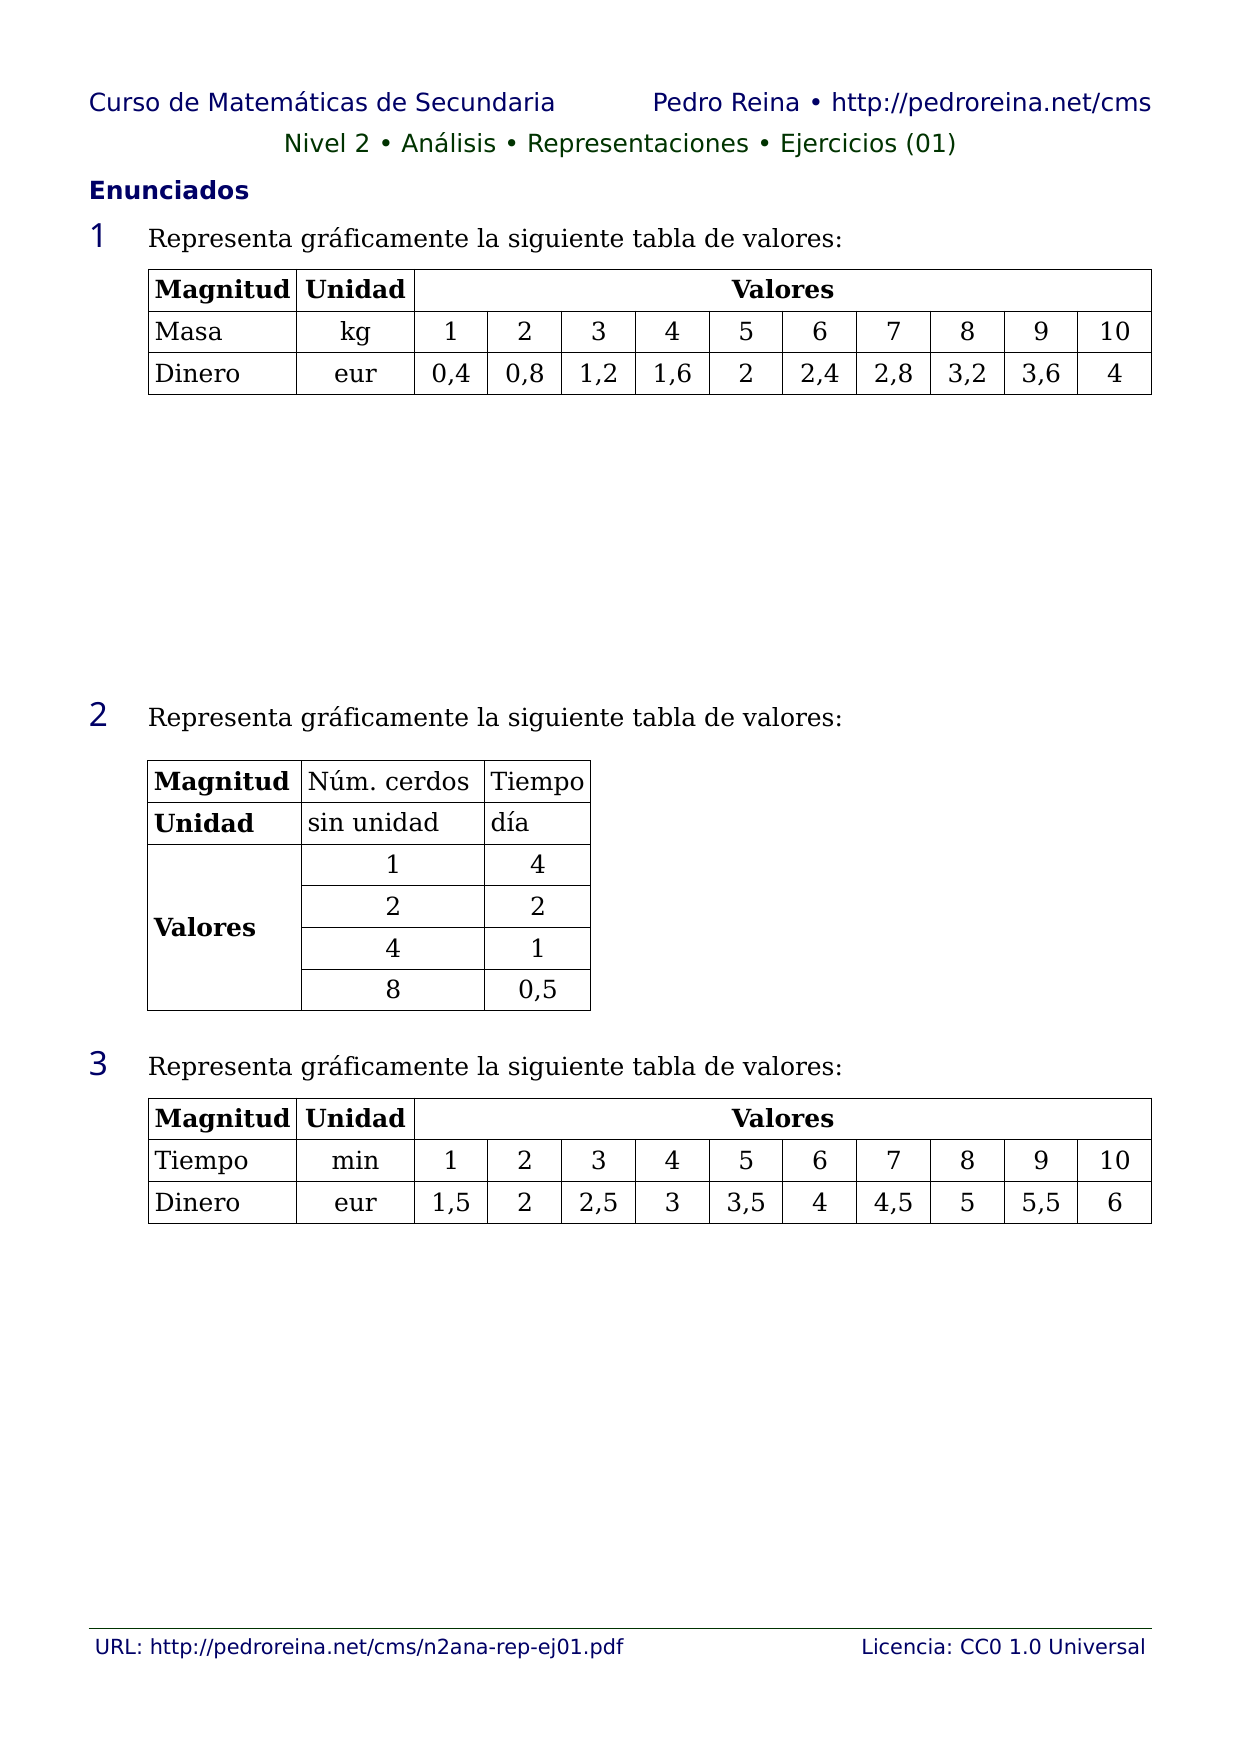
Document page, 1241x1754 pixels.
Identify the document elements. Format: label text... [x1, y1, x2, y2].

table_cell Tiempo [149, 1140, 296, 1181]
table_cell kg [297, 312, 414, 352]
table_header Tiempo [485, 761, 590, 802]
table_cell 4 [485, 845, 590, 885]
table_header Magnitud [148, 761, 301, 802]
table_cell 7 [857, 1140, 930, 1181]
table_cell 2,5 [562, 1182, 635, 1223]
table_cell Valores [148, 845, 301, 1010]
table_cell 2 [488, 1182, 561, 1223]
table_cell 1,2 [562, 353, 635, 394]
table_header Unidad [297, 1099, 414, 1139]
table_cell 1,5 [415, 1182, 487, 1223]
table_cell 3 [562, 312, 635, 352]
table_header Magnitud [149, 1099, 296, 1139]
table_cell 3 [636, 1182, 709, 1223]
table_cell 2 [488, 1140, 561, 1181]
table_cell 4 [1078, 353, 1151, 394]
table_cell 2,4 [783, 353, 856, 394]
table_cell Dinero [149, 353, 296, 394]
table_cell 6 [1078, 1182, 1151, 1223]
table_cell 8 [302, 970, 484, 1010]
table_cell 3,5 [710, 1182, 782, 1223]
table_cell 9 [1005, 312, 1077, 352]
table_cell 2 [710, 353, 782, 394]
table_cell min [297, 1140, 414, 1181]
table_cell 1,6 [636, 353, 709, 394]
table_cell 0,8 [488, 353, 561, 394]
table_cell 8 [931, 312, 1004, 352]
table_cell 7 [857, 312, 930, 352]
table_cell 1 [415, 1140, 487, 1181]
table_cell 4 [302, 928, 484, 969]
table_cell 3,6 [1005, 353, 1077, 394]
table_cell 10 [1078, 312, 1151, 352]
table_cell 9 [1005, 1140, 1077, 1181]
table_cell 5 [710, 312, 782, 352]
list Representa gráficamente la siguiente tabla de valores: [88, 691, 1152, 736]
table_cell 5 [931, 1182, 1004, 1223]
table_cell eur [297, 353, 414, 394]
table_header Núm. cerdos [302, 761, 484, 802]
table_cell eur [297, 1182, 414, 1223]
table_cell sin unidad [302, 803, 484, 844]
table_cell 5 [710, 1140, 782, 1181]
table_cell 6 [783, 312, 856, 352]
table_header Valores [415, 270, 1151, 311]
list Representa gráficamente la siguiente tabla de valores: [88, 1040, 1152, 1086]
table_cell 8 [931, 1140, 1004, 1181]
table_cell Dinero [149, 1182, 296, 1223]
table_cell 10 [1078, 1140, 1151, 1181]
table_header Valores [415, 1099, 1151, 1139]
table_cell 4,5 [857, 1182, 930, 1223]
list Representa gráficamente la siguiente tabla de valores: [88, 211, 1152, 257]
table_cell Masa [149, 312, 296, 352]
table_cell 0,4 [415, 353, 487, 394]
table_header Unidad [297, 270, 414, 311]
table_cell 2,8 [857, 353, 930, 394]
table_cell 3,2 [931, 353, 1004, 394]
table_cell 0,5 [485, 970, 590, 1010]
table_cell 2 [485, 886, 590, 927]
table_cell 5,5 [1005, 1182, 1077, 1223]
table_cell 1 [302, 845, 484, 885]
text Curso de Matemáticas de Secundaria Pedro Reina • http://pedroreina.net/cms [88, 88, 1152, 118]
table_header Magnitud [149, 270, 296, 311]
table_cell 4 [783, 1182, 856, 1223]
table_cell 2 [302, 886, 484, 927]
table_cell día [485, 803, 590, 844]
text Nivel 2 • Análisis • Representaciones • Ejercicios (01) [88, 129, 1152, 159]
table_cell 2 [488, 312, 561, 352]
table_cell 1 [485, 928, 590, 969]
table_cell Unidad [148, 803, 301, 844]
table_cell 1 [415, 312, 487, 352]
table_cell 4 [636, 1140, 709, 1181]
table_cell 6 [783, 1140, 856, 1181]
table_cell 3 [562, 1140, 635, 1181]
text Enunciados [88, 176, 1152, 206]
table_cell 4 [636, 312, 709, 352]
